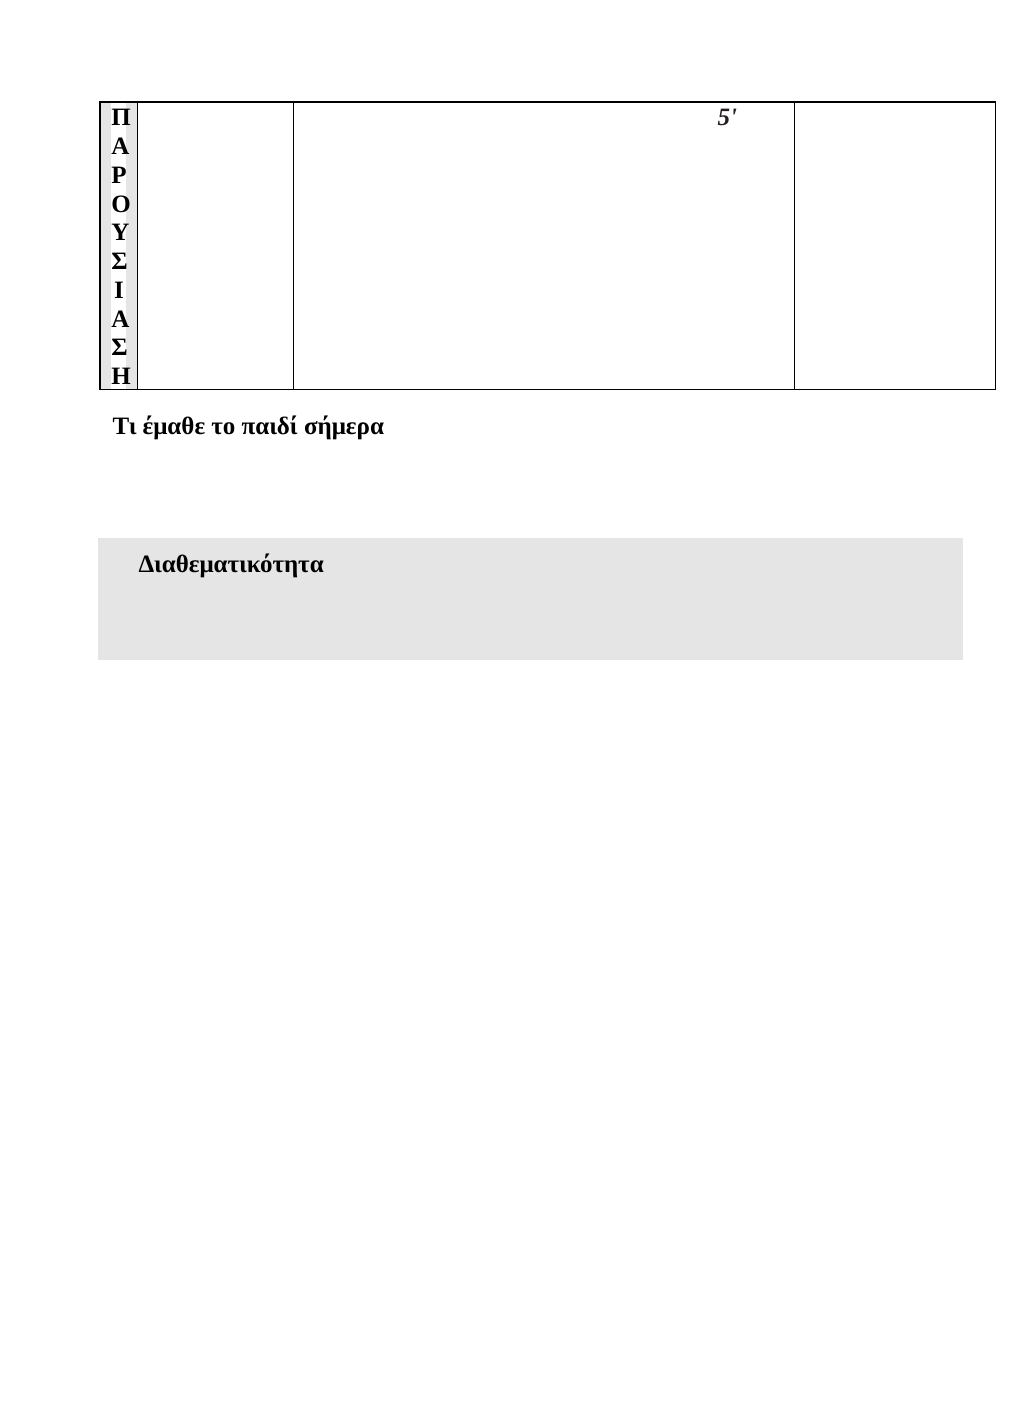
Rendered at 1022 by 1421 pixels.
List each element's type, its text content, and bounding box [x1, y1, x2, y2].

table_cell [138, 103, 293, 389]
text Διαθεματικότητα [99, 539, 962, 567]
table_cell 5' [294, 103, 794, 389]
text Τι έμαθε το παιδί σήμερα [112, 411, 963, 439]
table_cell ΠΑΡΟΥΣΙΑΣΗ [101, 103, 111, 389]
table_cell [795, 103, 995, 389]
table_cell ΠΑΡΟΥΣΙΑΣΗ [126, 103, 137, 389]
